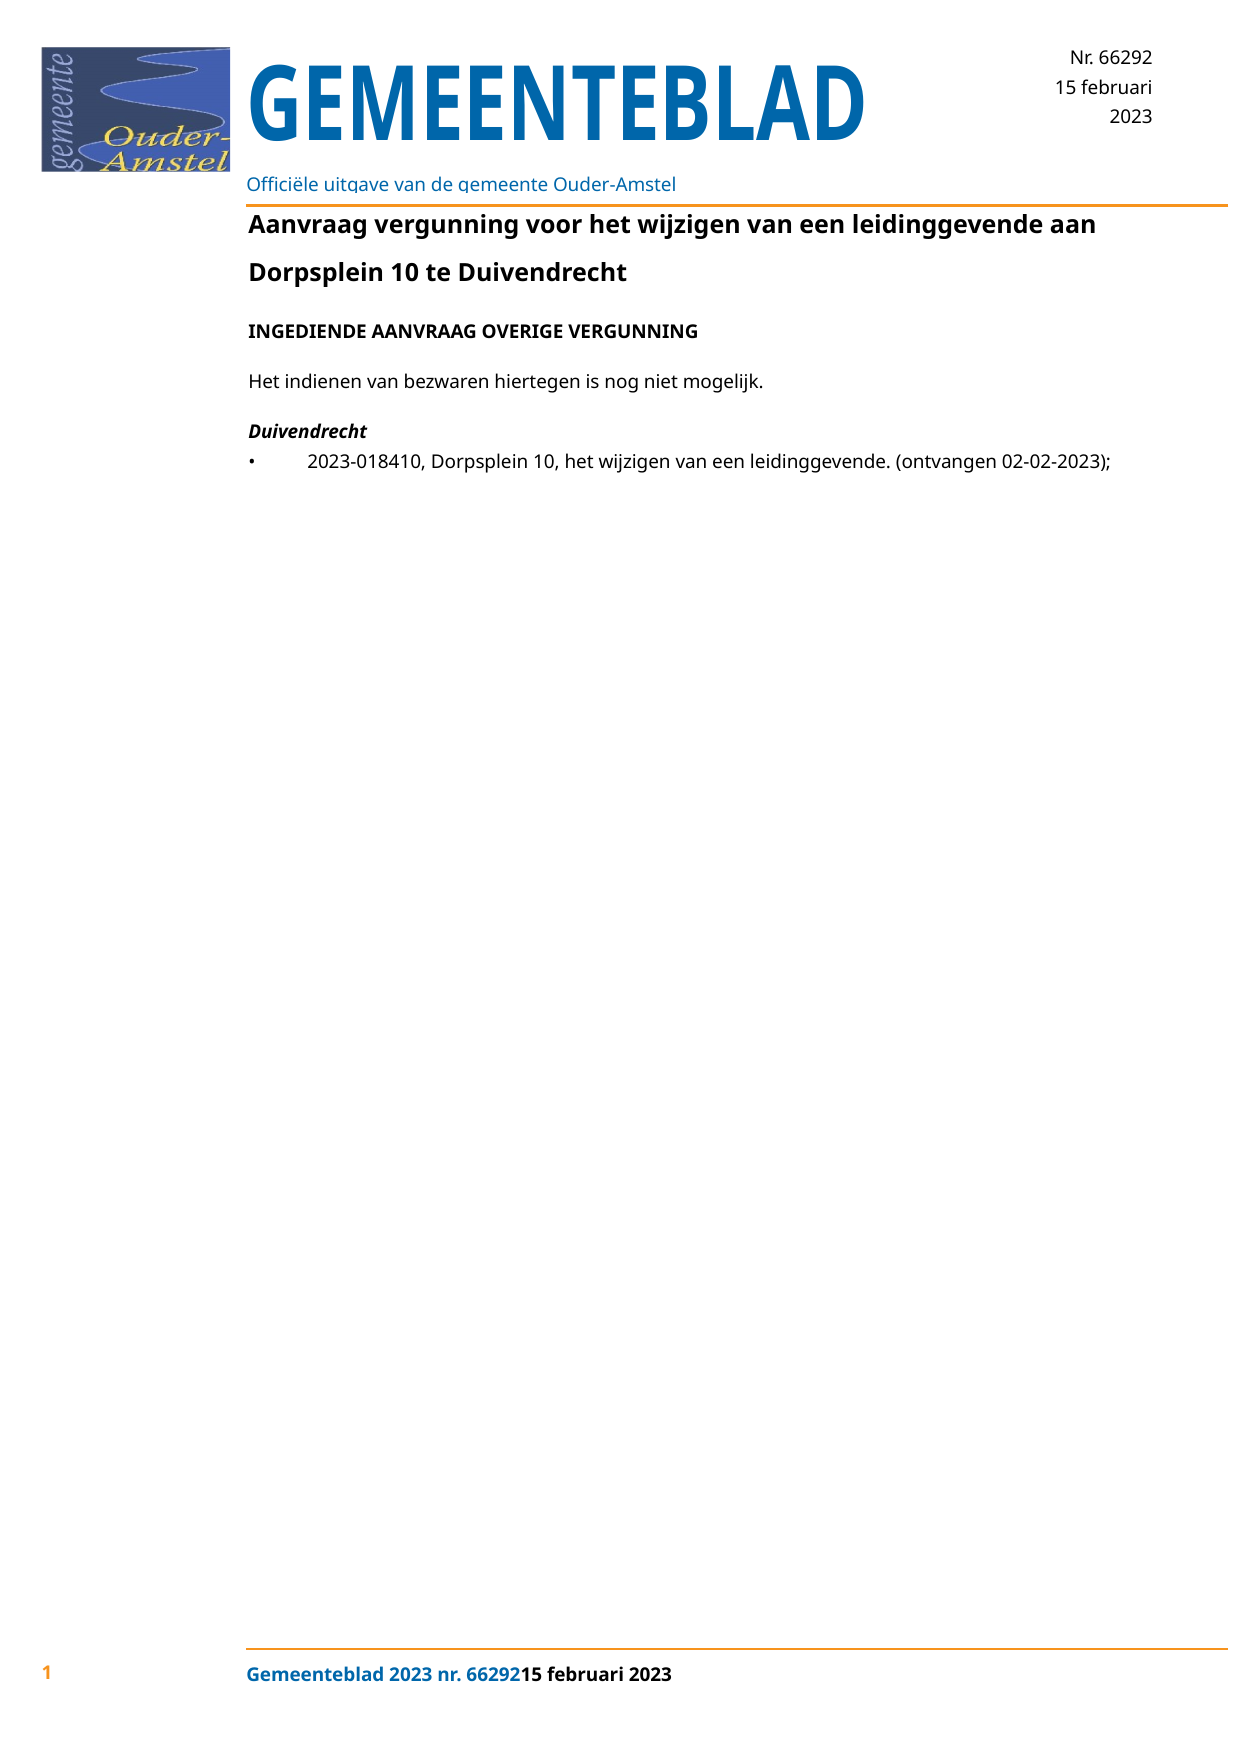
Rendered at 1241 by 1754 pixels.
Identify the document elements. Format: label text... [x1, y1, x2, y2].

text Het indienen van bezwaren hiertegen is nog niet mogelijk. [248, 368, 1152, 394]
text Aanvraag vergunning voor het wijzigen van een leidinggevende aan Dorpsplein 10 te Duivendrecht [248, 207, 1152, 288]
text INGEDIENDE AANVRAAG OVERIGE VERGUNNING [248, 318, 1152, 344]
text Duivendrecht [248, 419, 1152, 444]
list 2023-018410, Dorpsplein 10, het wijzigen van een leidinggevende. (ontvangen 02-02-2023); [248, 448, 1152, 474]
picture [41, 47, 231, 172]
